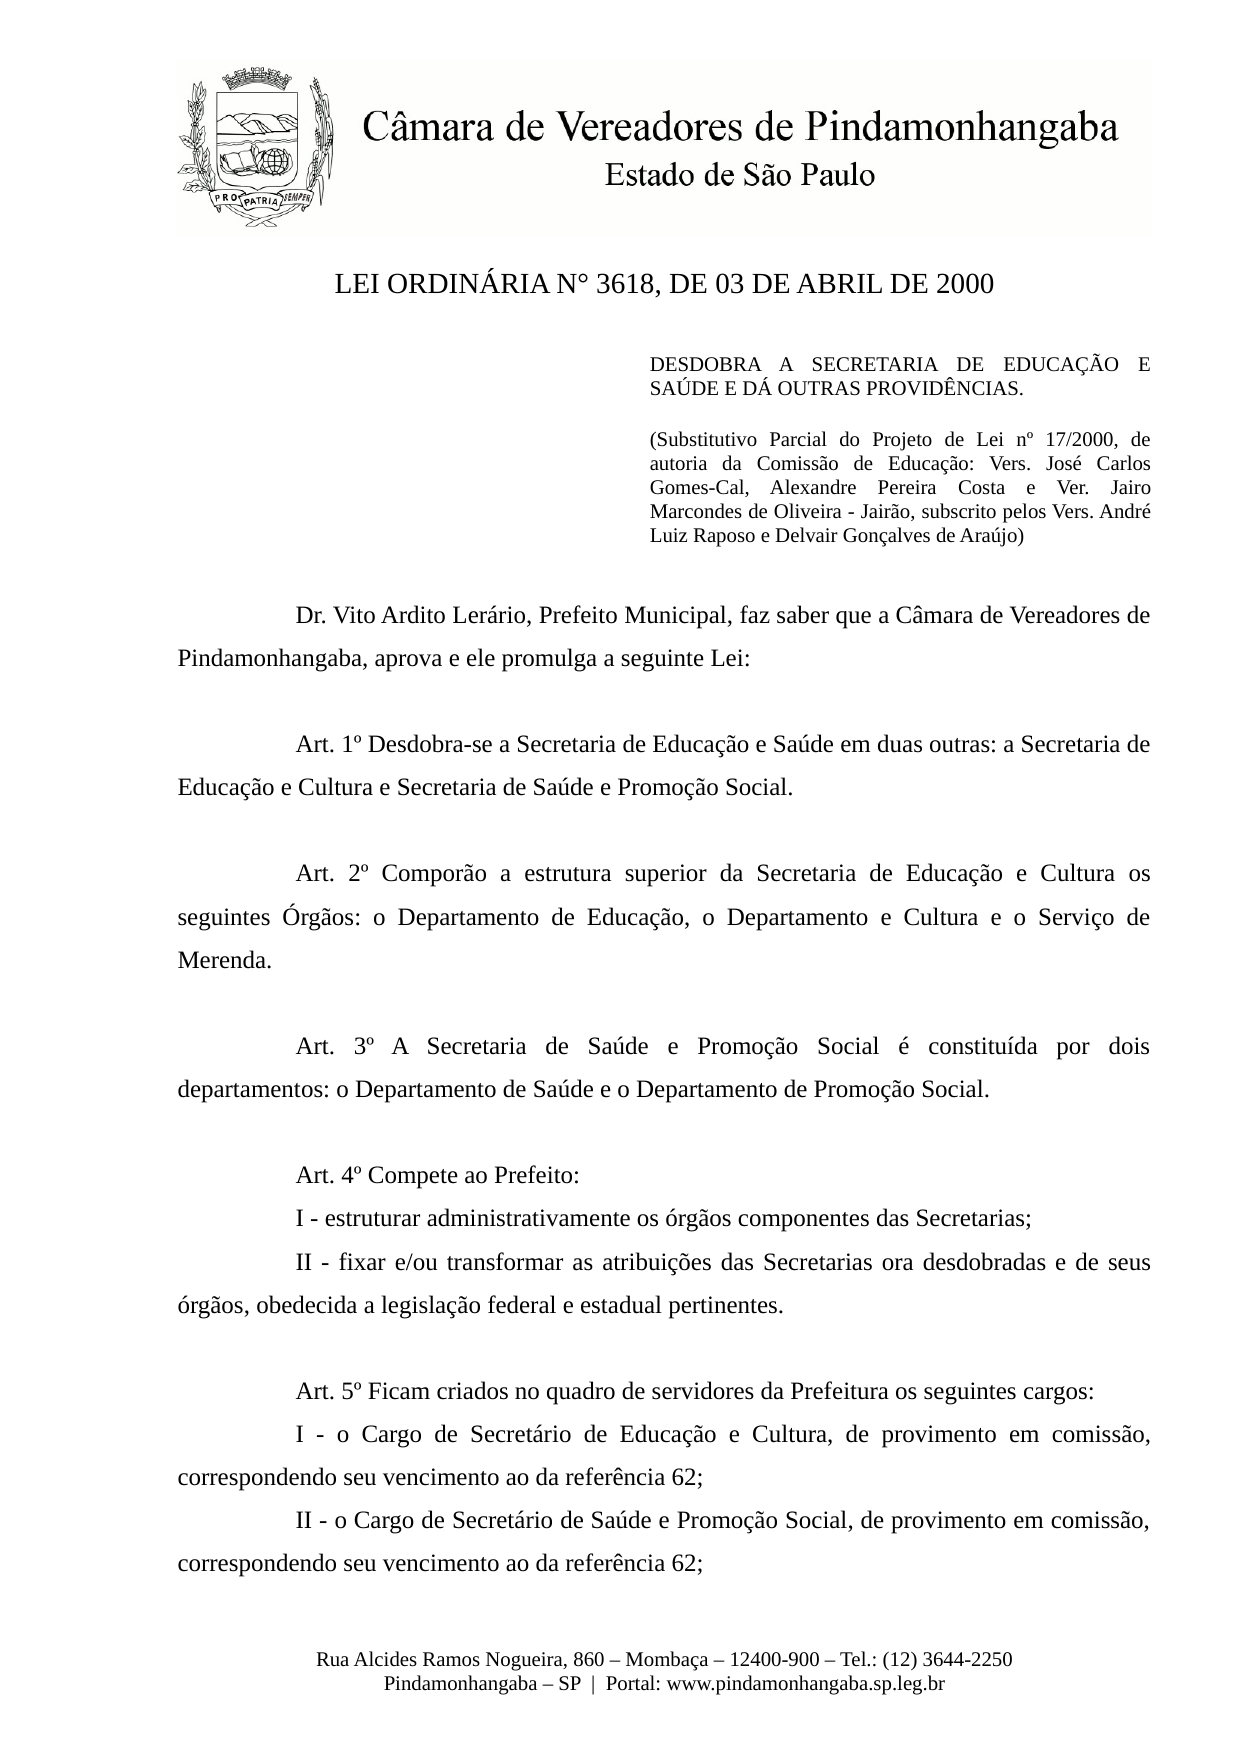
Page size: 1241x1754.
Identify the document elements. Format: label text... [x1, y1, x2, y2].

text Art. 1º Desdobra-se a Secretaria de Educação e Saúde em duas outras: a Secretaria de Educação e Cultura e Secretaria de Saúde e Promoção Social. [177, 729, 1152, 801]
text I - estruturar administrativamente os órgãos componentes das Secretarias; [177, 1203, 1152, 1232]
text (Substitutivo Parcial do Projeto de Lei nº 17/2000, de autoria da Comissão de Educação: Vers. José Carlos Gomes-Cal, Alexandre Pereira Costa e Ver. Jairo Marcondes de Oliveira - Jairão, subscrito pelos Vers. André Luiz Raposo e Delvair Gonçalves de Araújo) [649, 427, 1152, 547]
text Art. 3º A Secretaria de Saúde e Promoção Social é constituída por dois departamentos: o Departamento de Saúde e o Departamento de Promoção Social. [177, 1031, 1152, 1103]
text I - o Cargo de Secretário de Educação e Cultura, de provimento em comissão, correspondendo seu vencimento ao da referência 62; [177, 1419, 1152, 1491]
text II - o Cargo de Secretário de Saúde e Promoção Social, de provimento em comissão, correspondendo seu vencimento ao da referência 62; [177, 1505, 1152, 1577]
text LEI ORDINÁRIA N° 3618, de 03 de abril de 2000 [177, 266, 1152, 299]
text Art. 4º Compete ao Prefeito: [177, 1160, 1152, 1189]
text II - fixar e/ou transformar as atribuições das Secretarias ora desdobradas e de seus órgãos, obedecida a legislação federal e estadual pertinentes. [177, 1247, 1152, 1318]
text DESDOBRA A SECRETARIA DE EDUCAÇÃO E SAÚDE E DÁ OUTRAS PROVIDÊNCIAS. [649, 352, 1152, 400]
picture [177, 59, 1152, 236]
text Dr. Vito Ardito Lerário, Prefeito Municipal, faz saber que a Câmara de Vereadores de Pindamonhangaba, aprova e ele promulga a seguinte Lei: [177, 600, 1152, 672]
text Art. 5º Ficam criados no quadro de servidores da Prefeitura os seguintes cargos: [177, 1376, 1152, 1405]
text Art. 2º Comporão a estrutura superior da Secretaria de Educação e Cultura os seguintes Órgãos: o Departamento de Educação, o Departamento e Cultura e o Serviço de Merenda. [177, 858, 1152, 973]
